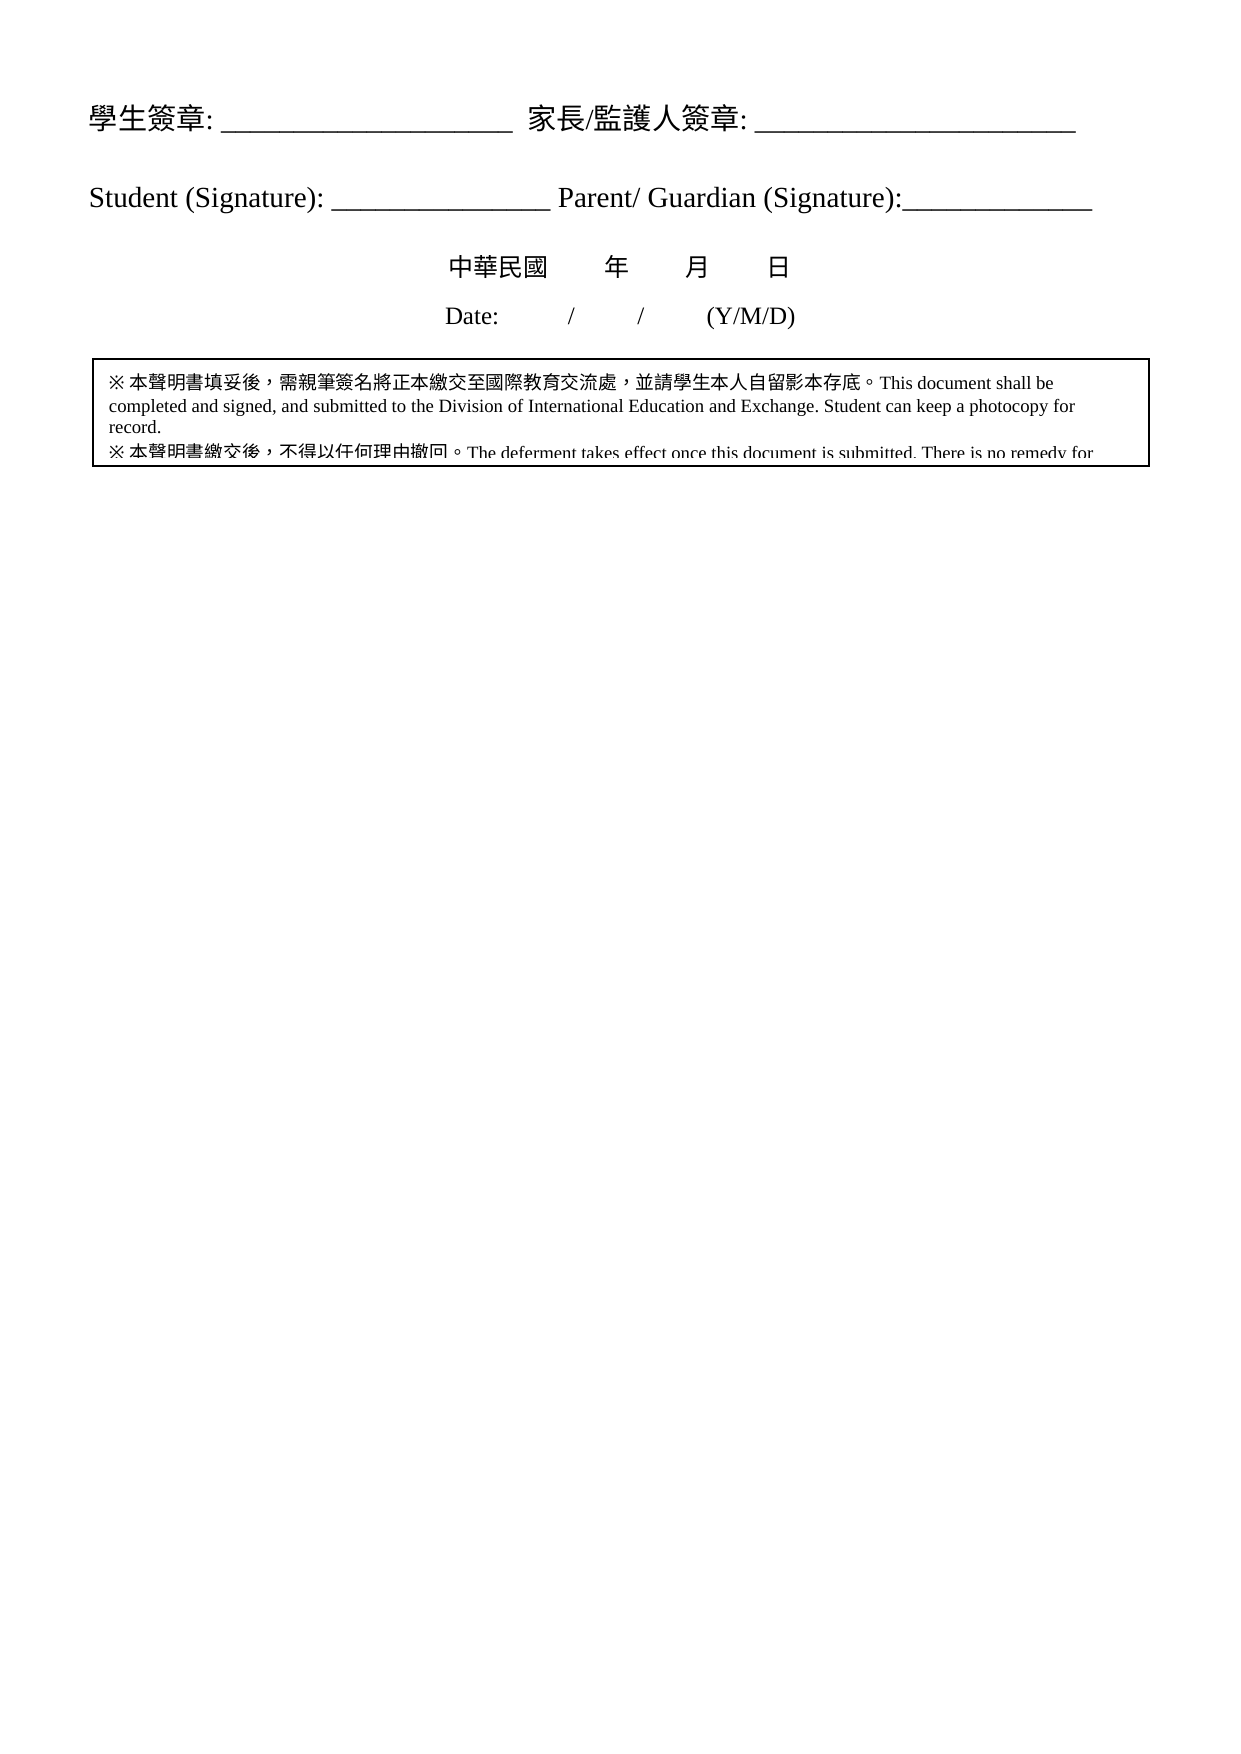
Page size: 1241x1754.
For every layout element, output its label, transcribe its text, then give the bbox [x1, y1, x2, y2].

text ※ 本聲明書填妥後，需親筆簽名將正本繳交至國際教育交流處，並請學生本人自留影本存底。This document shall be completed and signed, and submitted to the Division of International Education and Exchange. Student can keep a photocopy for record. [109, 367, 1133, 438]
text 中華民國 年 月 日 [89, 247, 1152, 283]
text Date: / / (Y/M/D) [89, 301, 1152, 330]
text 學生簽章: ____________________ 家長/監護人簽章: ______________________ [89, 95, 1152, 138]
text ※ 本聲明書繳交後，不得以任何理由撤回。The deferment takes effect once this document is submitted. There is no remedy for withdrawal. [109, 438, 1133, 458]
text Student (Signature): _______________ Parent/ Guardian (Signature):_____________ [89, 180, 1152, 213]
